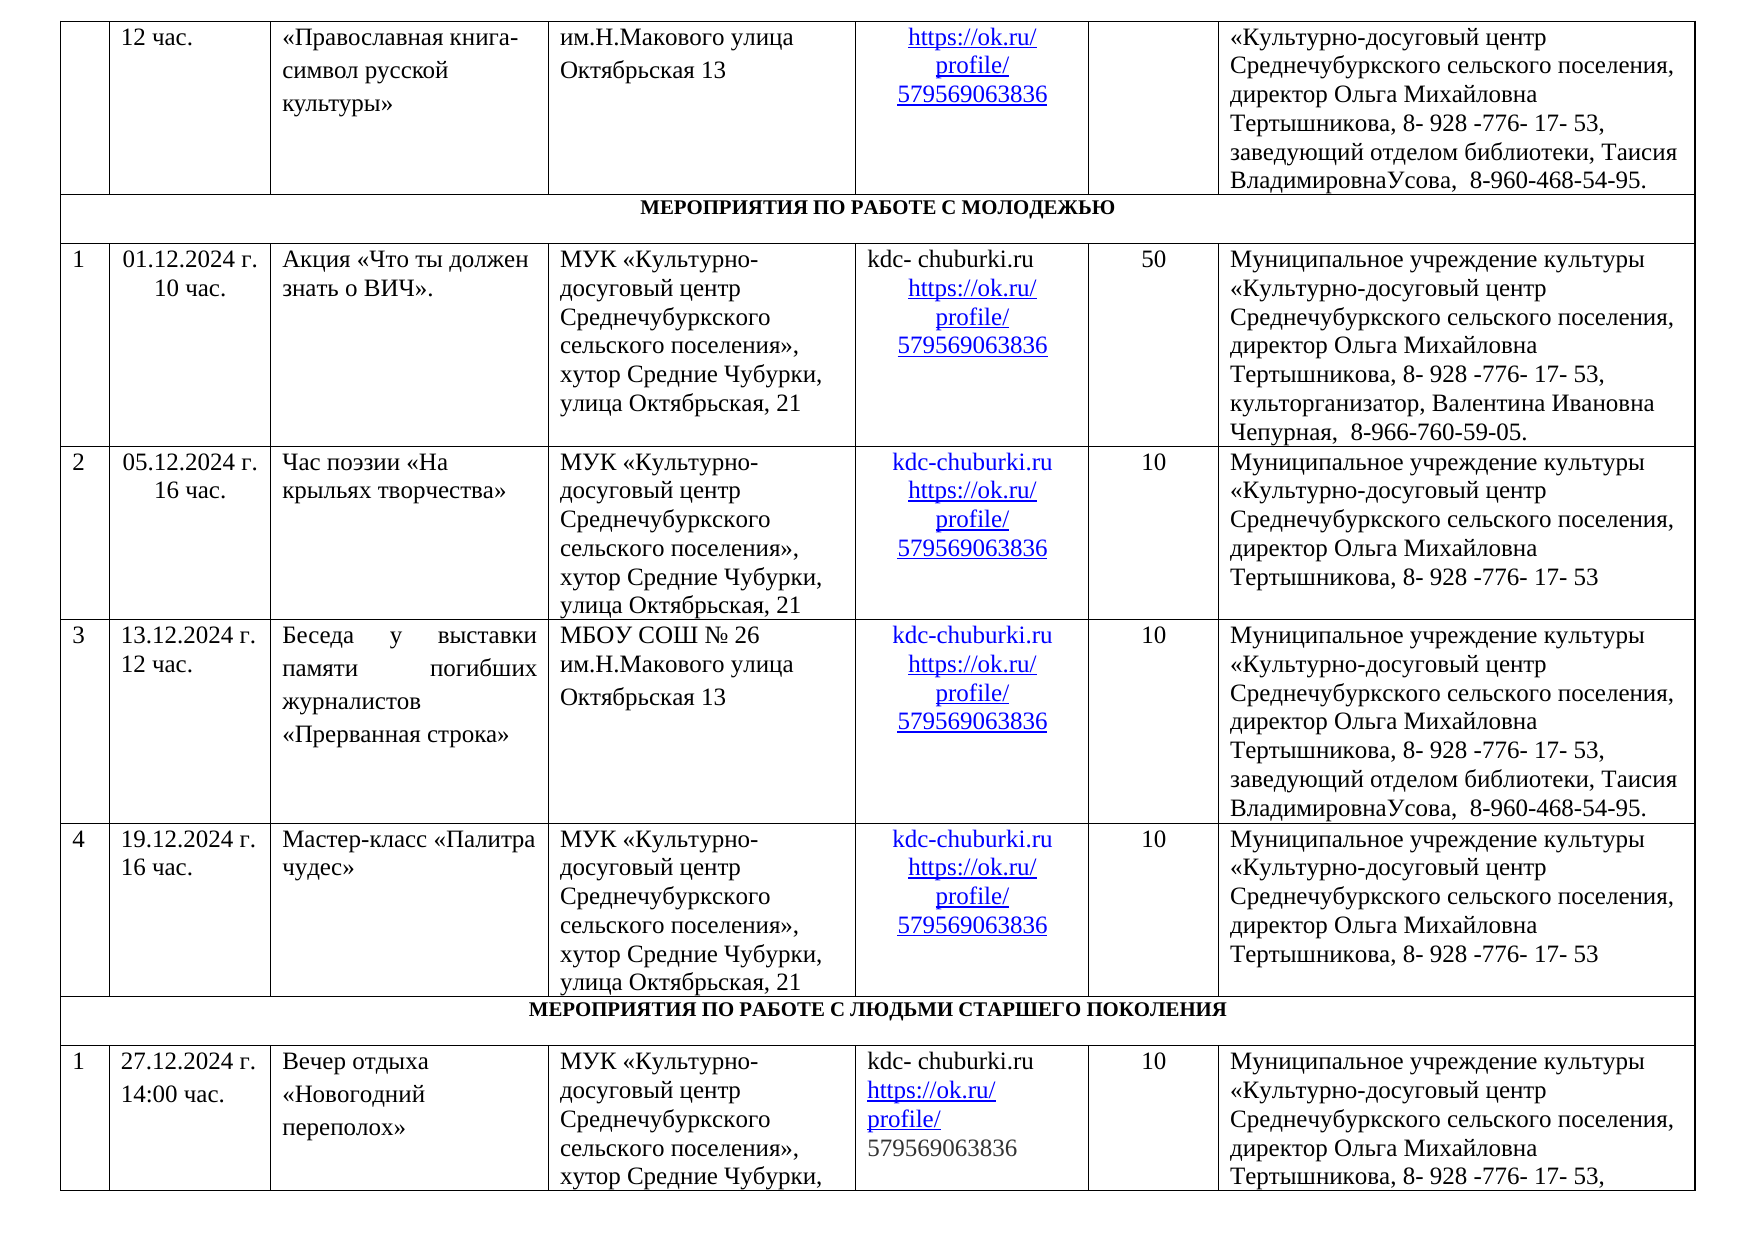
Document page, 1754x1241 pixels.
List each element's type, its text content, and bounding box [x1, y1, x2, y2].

table_cell МУК «Культурно-досуговый центр Среднечубуркского сельского поселения», хутор Средние Чубурки, улица Октябрьская, 21 [549, 244, 855, 446]
table_cell 50 [1089, 244, 1218, 446]
table_cell Мастер-класс «Палитра чудес» [271, 824, 548, 996]
table_cell «Культурно-досуговый центр Среднечубуркского сельского поселения, директор Ольга Михайловна Тертышникова, 8- 928 -776- 17- 53, заведующий отделом библиотеки, Таисия ВладимировнаУсова, 8-960-468-54-95. [1219, 22, 1694, 194]
table_cell МБОУ СОШ № 26 им.Н.Макового улица Октябрьская 13 [549, 620, 855, 823]
table_cell МУК «Культурно-досуговый центр Среднечубуркского сельского поселения», хутор Средние Чубурки, улица Октябрьская, 21 [549, 824, 855, 996]
table_cell 2 [61, 447, 109, 619]
table_cell 13.12.2024 г. 12 час. [110, 620, 270, 823]
table_cell Акция «Что ты должен знать о ВИЧ». [271, 244, 548, 446]
table_cell МЕРОПРИЯТИЯ ПО РАБОТЕ С МОЛОДЕЖЬЮ [61, 195, 1694, 243]
table_cell 10 [1089, 1046, 1218, 1190]
table_cell Вечер отдыха «Новогодний переполох» [271, 1046, 548, 1190]
table_cell https://ok.ru/profile/579569063836 [856, 22, 1088, 194]
table_cell МЕРОПРИЯТИЯ ПО РАБОТЕ С ЛЮДЬМИ СТАРШЕГО ПОКОЛЕНИЯ [61, 997, 1694, 1045]
table_cell 27.12.2024 г. 14:00 час. [110, 1046, 270, 1190]
table_cell им.Н.Макового улица Октябрьская 13 [549, 22, 855, 194]
table_cell 10 [1089, 447, 1218, 619]
table_cell Час поэзии «На крыльях творчества» [271, 447, 548, 619]
table_cell 10 [1089, 620, 1218, 823]
table_cell 3 [61, 620, 109, 823]
table_cell МУК «Культурно-досуговый центр Среднечубуркского сельского поселения», хутор Средние Чубурки, [549, 1046, 855, 1190]
table_cell МУК «Культурно-досуговый центр Среднечубуркского сельского поселения», хутор Средние Чубурки, улица Октябрьская, 21 [549, 447, 855, 619]
table_cell 4 [61, 824, 109, 996]
table_cell Муниципальное учреждение культуры «Культурно-досуговый центр Среднечубуркского сельского поселения, директор Ольга Михайловна Тертышникова, 8- 928 -776- 17- 53, заведующий отделом библиотеки, Таисия ВладимировнаУсова, 8-960-468-54-95. [1219, 620, 1694, 823]
table_cell kdc- chuburki.ru https://ok.ru/profile/579569063836 [856, 244, 1088, 446]
table_cell 12 час. [110, 22, 270, 194]
table_cell [1089, 22, 1218, 194]
table_cell kdc-chuburki.ru https://ok.ru/profile/579569063836 [856, 620, 1088, 823]
table_cell Муниципальное учреждение культуры «Культурно-досуговый центр Среднечубуркского сельского поселения, директор Ольга Михайловна Тертышникова, 8- 928 -776- 17- 53, культорганизатор, Валентина Ивановна Чепурная, 8-966-760-59-05. [1219, 244, 1694, 446]
table_cell 10 [1089, 824, 1218, 996]
table_cell 01.12.2024 г. 10 час. [110, 244, 270, 446]
table_cell 1 [61, 1046, 109, 1190]
table_cell Муниципальное учреждение культуры «Культурно-досуговый центр Среднечубуркского сельского поселения, директор Ольга Михайловна Тертышникова, 8- 928 -776- 17- 53 [1219, 447, 1694, 619]
table_cell kdc-chuburki.ru https://ok.ru/profile/579569063836 [856, 824, 1088, 996]
table_cell Муниципальное учреждение культуры «Культурно-досуговый центр Среднечубуркского сельского поселения, директор Ольга Михайловна Тертышникова, 8- 928 -776- 17- 53 [1219, 824, 1694, 996]
table_cell kdc-chuburki.ru https://ok.ru/profile/579569063836 [856, 447, 1088, 619]
table_cell 1 [61, 244, 109, 446]
table_cell «Православная книга-символ русской культуры» [271, 22, 548, 194]
table_cell 19.12.2024 г. 16 час. [110, 824, 270, 996]
table_cell 05.12.2024 г. 16 час. [110, 447, 270, 619]
table_cell kdc- chuburki.ru https://ok.ru/profile/579569063836 [856, 1046, 1088, 1190]
table_cell [61, 22, 109, 194]
table_cell Муниципальное учреждение культуры «Культурно-досуговый центр Среднечубуркского сельского поселения, директор Ольга Михайловна Тертышникова, 8- 928 -776- 17- 53, [1219, 1046, 1694, 1190]
table_cell Беседа у выставки памяти погибших журналистов «Прерванная строка» [271, 620, 548, 823]
